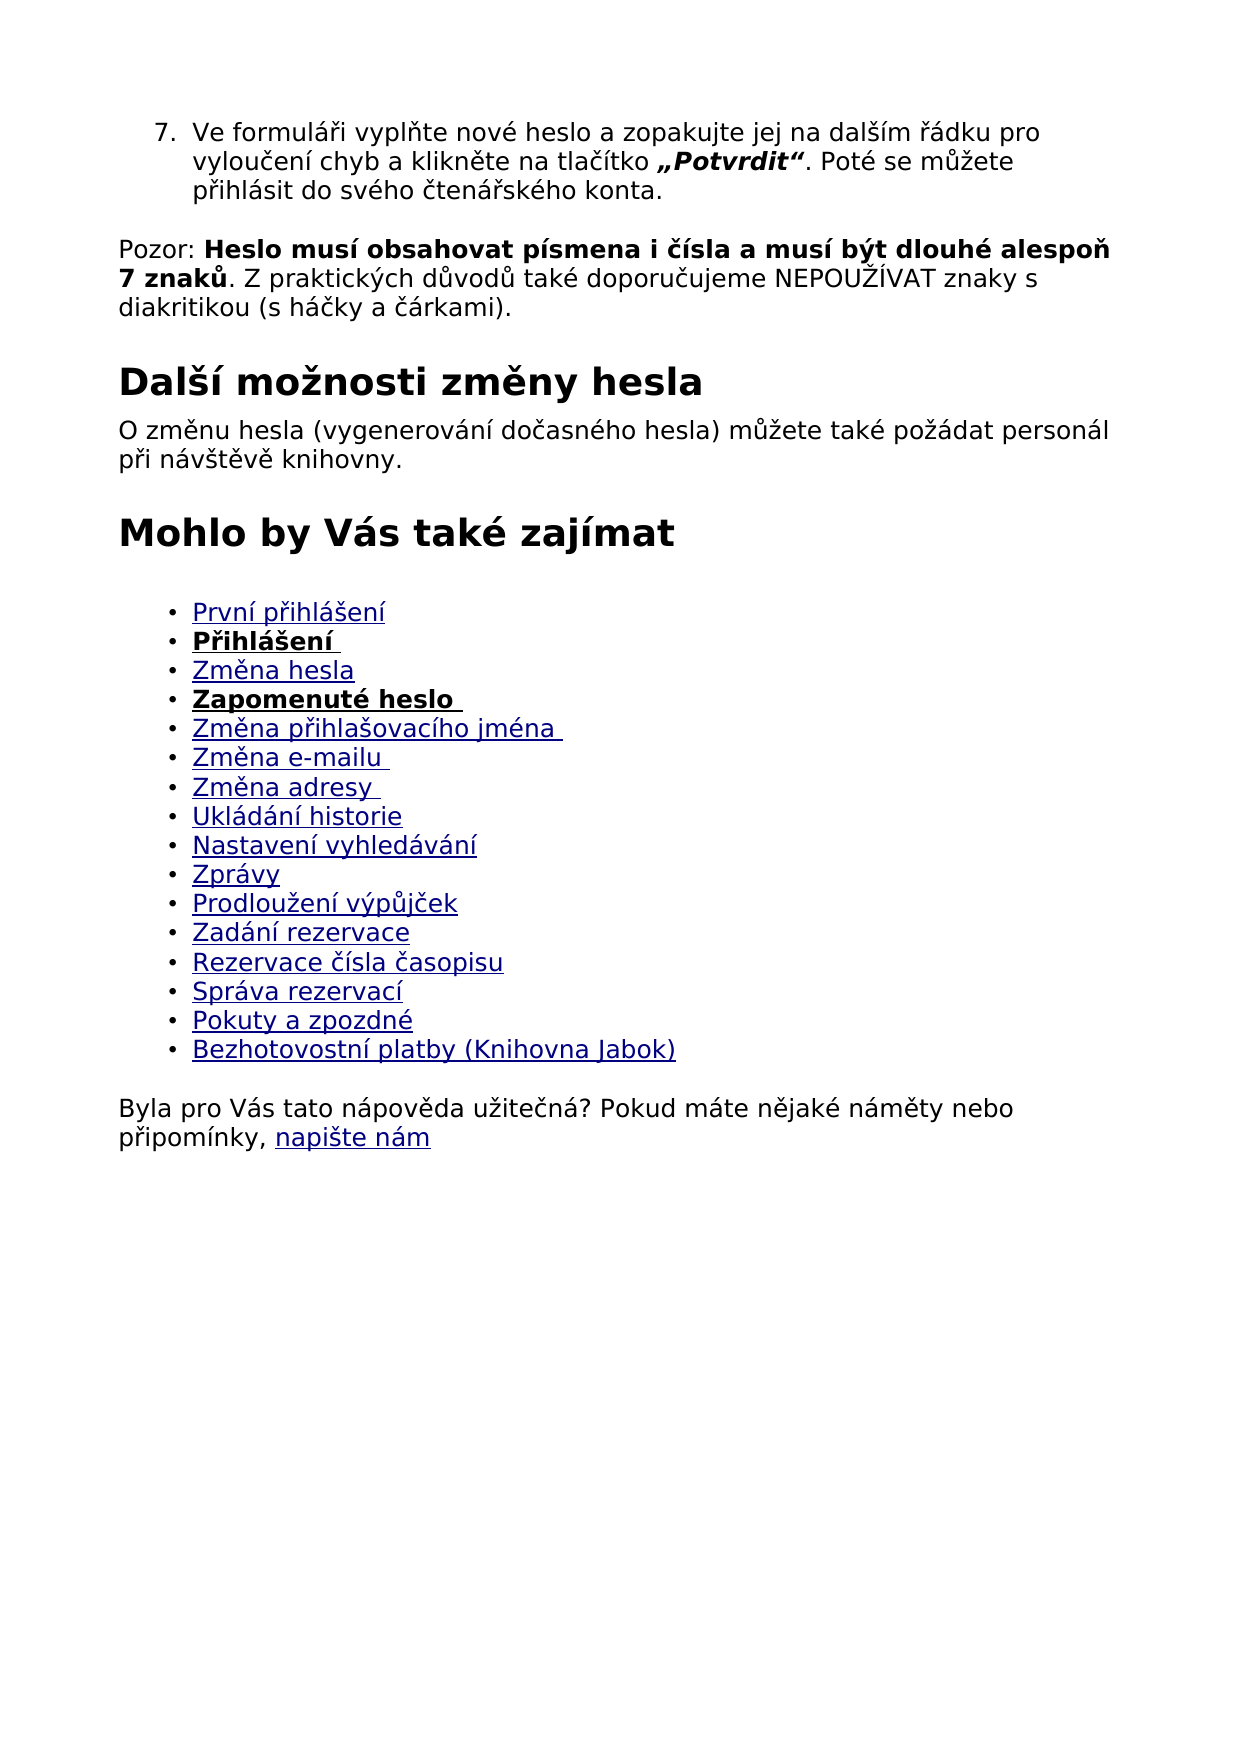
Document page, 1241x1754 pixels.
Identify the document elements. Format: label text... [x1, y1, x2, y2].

list Rezervace čísla časopisu [177, 948, 1122, 977]
list Změna e-mailu [177, 743, 1122, 773]
text O změnu hesla (vygenerování dočasného hesla) můžete také požádat personál při návštěvě knihovny. [118, 416, 1122, 474]
list První přihlášení [177, 598, 1122, 627]
list Zadání rezervace [177, 918, 1122, 948]
list Změna přihlašovacího jména [177, 714, 1122, 743]
text Pozor: Heslo musí obsahovat písmena i čísla a musí být dlouhé alespoň 7 znaků. Z praktických důvodů také doporučujeme NEPOUŽÍVAT znaky s diakritikou (s háčky a čárkami). [118, 235, 1122, 323]
list Správa rezervací [177, 977, 1122, 1006]
list Nastavení vyhledávání [177, 831, 1122, 860]
list Přihlášení [177, 627, 1122, 656]
list Ve formuláři vyplňte nové heslo a zopakujte jej na dalším řádku pro vyloučení chyb a klikněte na tlačítko „Potvrdit“. Poté se můžete přihlásit do svého čtenářského konta. [177, 118, 1122, 206]
subtitle Mohlo by Vás také zajímat [118, 512, 1122, 556]
subtitle Další možnosti změny hesla [118, 360, 1122, 404]
list Pokuty a zpozdné [177, 1006, 1122, 1035]
list Bezhotovostní platby (Knihovna Jabok) [177, 1035, 1122, 1064]
list Zapomenuté heslo [177, 685, 1122, 714]
list Prodloužení výpůjček [177, 889, 1122, 918]
list Zprávy [177, 860, 1122, 889]
text Byla pro Vás tato nápověda užitečná? Pokud máte nějaké náměty nebo připomínky, napište nám [118, 1094, 1122, 1152]
list Změna adresy [177, 773, 1122, 802]
list Změna hesla [177, 656, 1122, 685]
list Ukládání historie [177, 802, 1122, 831]
